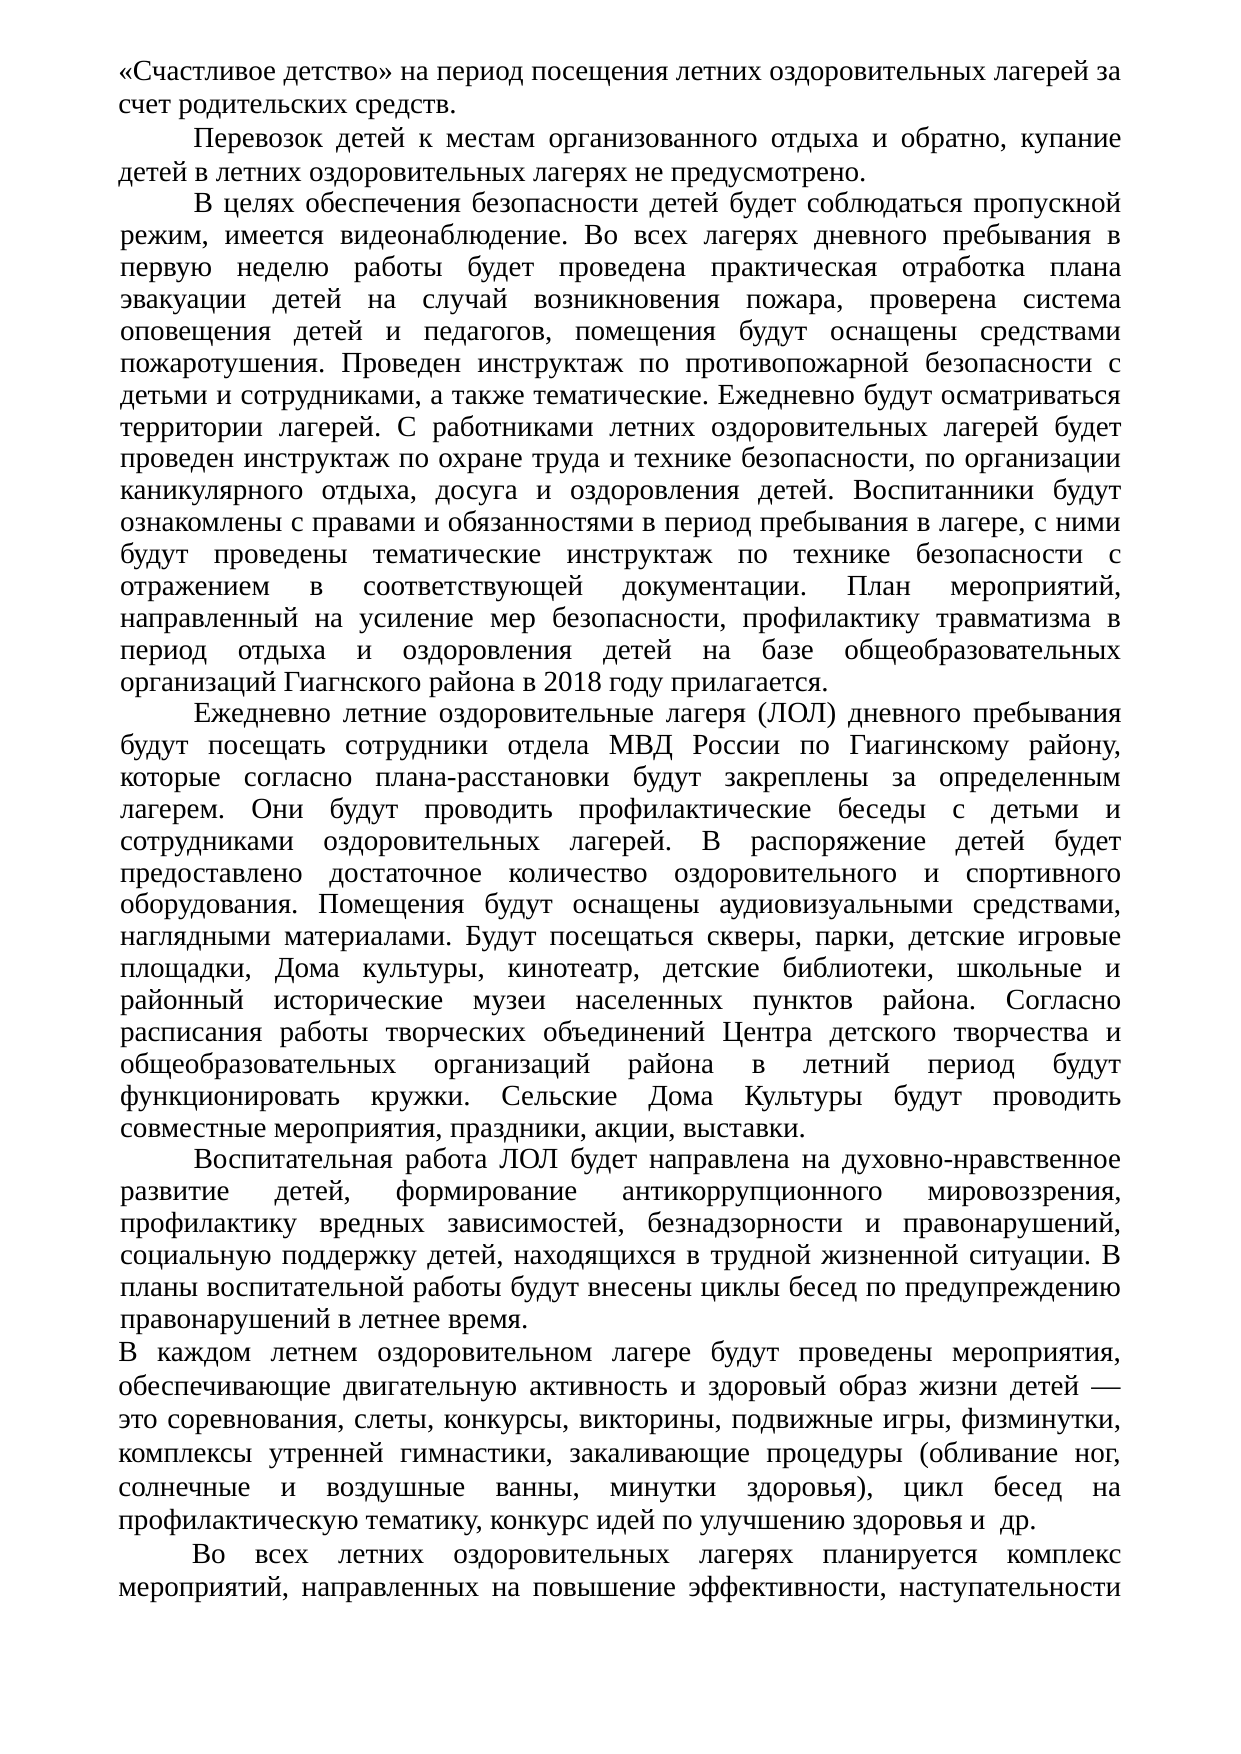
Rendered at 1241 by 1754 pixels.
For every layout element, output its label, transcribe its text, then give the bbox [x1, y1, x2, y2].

text В целях обеспечения безопасности детей будет соблюдаться пропускной режим, имеется видеонаблюдение. Во всех лагерях дневного пребывания в первую неделю работы будет проведена практическая отработка плана эвакуации детей на случай возникновения пожара, проверена система оповещения детей и педагогов, помещения будут оснащены средствами пожаротушения. Проведен инструктаж по противопожарной безопасности с детьми и сотрудниками, а также тематические. Ежедневно будут осматриваться территории лагерей. С работниками летних оздоровительных лагерей будет проведен инструктаж по охране труда и технике безопасности, по организации каникулярного отдыха, досуга и оздоровления детей. Воспитанники будут ознакомлены с правами и обязанностями в период пребывания в лагере, с ними будут проведены тематические инструктаж по технике безопасности с отражением в соответствующей документации. План мероприятий, направленный на усиление мер безопасности, профилактику травматизма в период отдыха и оздоровления детей на базе общеобразовательных организаций Гиагнского района в 2018 году прилагается. [87, 187, 1122, 697]
text Перевозок детей к местам организованного отдыха и обратно, купание детей в летних оздоровительных лагерях не предусмотрено. [118, 120, 1122, 187]
text «Счастливое детство» на период посещения летних оздоровительных лагерей за счет родительских средств. [118, 53, 1122, 120]
text В каждом летнем оздоровительном лагере будут проведены мероприятия, обеспечивающие двигательную активность и здоровый образ жизни детей — это соревнования, слеты, конкурсы, викторины, подвижные игры, физминутки, комплексы утренней гимнастики, закаливающие процедуры (обливание ног, солнечные и воздушные ванны, минутки здоровья), цикл бесед на профилактическую тематику, конкурс идей по улучшению здоровья и др. [81, 1334, 1122, 1536]
text Во всех летних оздоровительных лагерях планируется комплекс мероприятий, направленных на повышение эффективности, наступательности [118, 1536, 1122, 1603]
text Ежедневно летние оздоровительные лагеря (ЛОЛ) дневного пребывания будут посещать сотрудники отдела МВД России по Гиагинскому району, которые согласно плана-расстановки будут закреплены за определенным лагерем. Они будут проводить профилактические беседы с детьми и сотрудниками оздоровительных лагерей. В распоряжение детей будет предоставлено достаточное количество оздоровительного и спортивного оборудования. Помещения будут оснащены аудиовизуальными средствами, наглядными материалами. Будут посещаться скверы, парки, детские игровые площадки, Дома культуры, кинотеатр, детские библиотеки, школьные и районный исторические музеи населенных пунктов района. Согласно расписания работы творческих объединений Центра детского творчества и общеобразовательных организаций района в летний период будут функционировать кружки. Сельские Дома Культуры будут проводить совместные мероприятия, праздники, акции, выставки. [87, 697, 1122, 1143]
text Воспитательная работа ЛОЛ будет направлена на духовно-нравственное развитие детей, формирование антикоррупционного мировоззрения, профилактику вредных зависимостей, безнадзорности и правонарушений, социальную поддержку детей, находящихся в трудной жизненной ситуации. В планы воспитательной работы будут внесены циклы бесед по предупреждению правонарушений в летнее время. [87, 1143, 1122, 1334]
